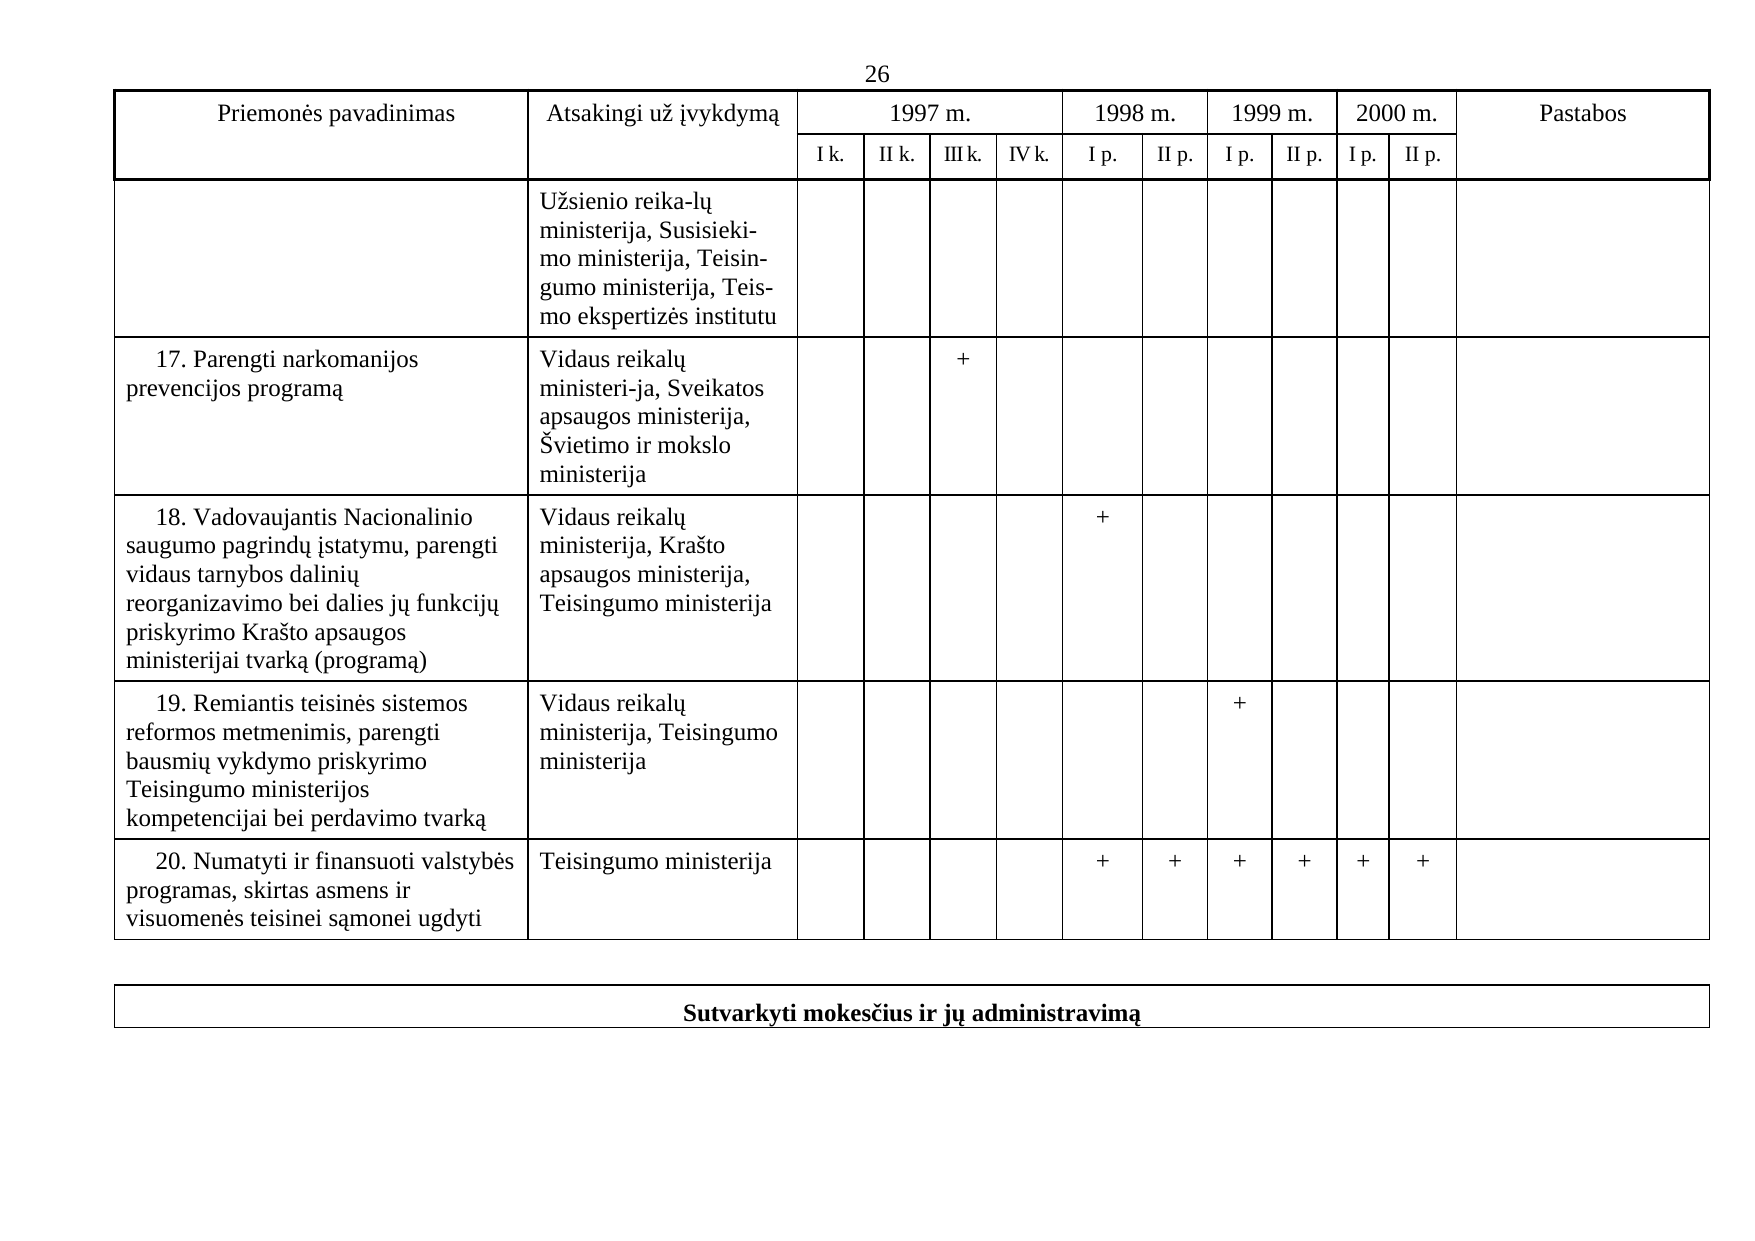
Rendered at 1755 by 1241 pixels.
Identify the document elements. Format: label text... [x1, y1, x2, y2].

table_cell [931, 682, 996, 838]
table_cell Užsienio reika-lų ministerija, Susisieki-mo ministerija, Teisin-gumo ministerija, Teis-mo ekspertizės institutu [529, 181, 797, 336]
table_cell [1143, 682, 1207, 838]
table_cell Vidaus reikalų ministerija, Krašto apsaugos ministerija, Teisingumo ministerija [529, 496, 797, 680]
table_cell Sutvarkyti mokesčius ir jų administravimą [115, 986, 1709, 1027]
table_cell [798, 840, 863, 938]
table_cell [115, 181, 527, 336]
table_cell + [931, 338, 996, 494]
table_cell [1338, 682, 1388, 838]
table_cell [1208, 181, 1271, 336]
table_cell II p. [1273, 135, 1336, 178]
table_cell [797, 940, 864, 984]
table_cell I p. [1208, 135, 1271, 178]
table_cell + [1143, 840, 1207, 938]
table_cell [1063, 940, 1143, 984]
table_cell [1273, 181, 1336, 336]
table_cell Teisingumo ministerija [529, 840, 797, 938]
table_cell Vidaus reikalų ministeri-ja, Sveikatos apsaugos ministerija, Švietimo ir mokslo ministerija [529, 338, 797, 494]
table_cell [1143, 181, 1207, 336]
table_cell [1207, 940, 1272, 984]
table_cell 19. Remiantis teisinės sistemos reformos metmenimis, parengti bausmių vykdymo priskyrimo Teisingumo ministerijos kompetencijai bei perdavimo tvarką [115, 682, 527, 838]
table_cell [997, 181, 1062, 336]
table_cell + [1338, 840, 1388, 938]
table_cell [931, 840, 996, 938]
table_cell Vidaus reikalų ministerija, Teisingumo ministerija [529, 682, 797, 838]
table_cell [1457, 133, 1708, 178]
table_cell I k. [798, 135, 863, 178]
table_cell + [1208, 682, 1271, 838]
table_cell [930, 940, 996, 984]
table_cell [1338, 496, 1388, 680]
table_cell [1143, 338, 1207, 494]
table_cell 17. Parengti narkomanijos prevencijos programą [115, 338, 527, 494]
table_header 1999 m. [1208, 92, 1336, 133]
table_cell [864, 940, 930, 984]
table_cell [1208, 338, 1271, 494]
table_cell [997, 682, 1062, 838]
table_header 2000 m. [1338, 92, 1456, 133]
table_cell + [1063, 496, 1142, 680]
table_cell + [1208, 840, 1271, 938]
table_cell [1337, 940, 1389, 984]
table_cell [931, 181, 996, 336]
table_cell [1143, 496, 1207, 680]
table_cell [1063, 682, 1142, 838]
table_cell [996, 940, 1063, 984]
table_cell [1390, 682, 1456, 838]
table_cell I p. [1338, 135, 1388, 178]
table_cell [798, 682, 863, 838]
table_cell [1208, 496, 1271, 680]
table_header 1997 m. [798, 92, 1062, 133]
table_cell [931, 496, 996, 680]
table_cell III k. [931, 135, 996, 178]
table_cell [1457, 840, 1709, 938]
table_header Priemonės pavadinimas [116, 92, 527, 133]
table_cell II p. [1143, 135, 1207, 178]
table_cell [1390, 338, 1456, 494]
table_cell [1273, 496, 1336, 680]
table_cell [865, 682, 929, 838]
table_cell [1457, 181, 1709, 336]
table_cell [865, 496, 929, 680]
table_cell [865, 181, 929, 336]
table_cell [1390, 496, 1456, 680]
table_cell IV k. [997, 135, 1062, 178]
table_cell + [1273, 840, 1336, 938]
table_cell [1063, 181, 1142, 336]
table_cell II k. [865, 135, 929, 178]
table_cell [865, 840, 929, 938]
table_cell [1457, 496, 1709, 680]
table_cell [1063, 338, 1142, 494]
table_cell [529, 133, 797, 178]
table_cell [997, 338, 1062, 494]
table_cell [1389, 940, 1456, 984]
table_cell [1273, 338, 1336, 494]
table_cell 18. Vadovaujantis Nacionalinio saugumo pagrindų įstatymu, parengti vidaus tarnybos dalinių reorganizavimo bei dalies jų funkcijų priskyrimo Krašto apsaugos ministerijai tvarką (programą) [115, 496, 527, 680]
table_cell + [1063, 840, 1142, 938]
table_cell [1456, 940, 1709, 984]
table_cell [1143, 940, 1207, 984]
table_cell [1457, 338, 1709, 494]
table_cell I p. [1063, 135, 1142, 178]
table_cell [798, 338, 863, 494]
table_cell [997, 840, 1062, 938]
table_cell [116, 133, 527, 178]
table_cell [115, 940, 528, 984]
table_header 1998 m. [1063, 92, 1207, 133]
table_cell [1273, 682, 1336, 838]
table_cell 20. Numatyti ir finansuoti valstybės programas, skirtas asmens ir visuomenės teisinei sąmonei ugdyti [115, 840, 527, 938]
table_cell [1338, 338, 1388, 494]
table_cell [798, 496, 863, 680]
table_header Pastabos [1457, 92, 1708, 133]
table_cell [1390, 181, 1456, 336]
table_cell II p. [1390, 135, 1456, 178]
table_header Atsakingi už įvykdymą [529, 92, 797, 133]
table_cell [865, 338, 929, 494]
table_cell [798, 181, 863, 336]
table_cell [1338, 181, 1388, 336]
table_cell [528, 940, 797, 984]
table_cell [1272, 940, 1337, 984]
table_cell + [1390, 840, 1456, 938]
table_cell [1457, 682, 1709, 838]
table_cell [997, 496, 1062, 680]
